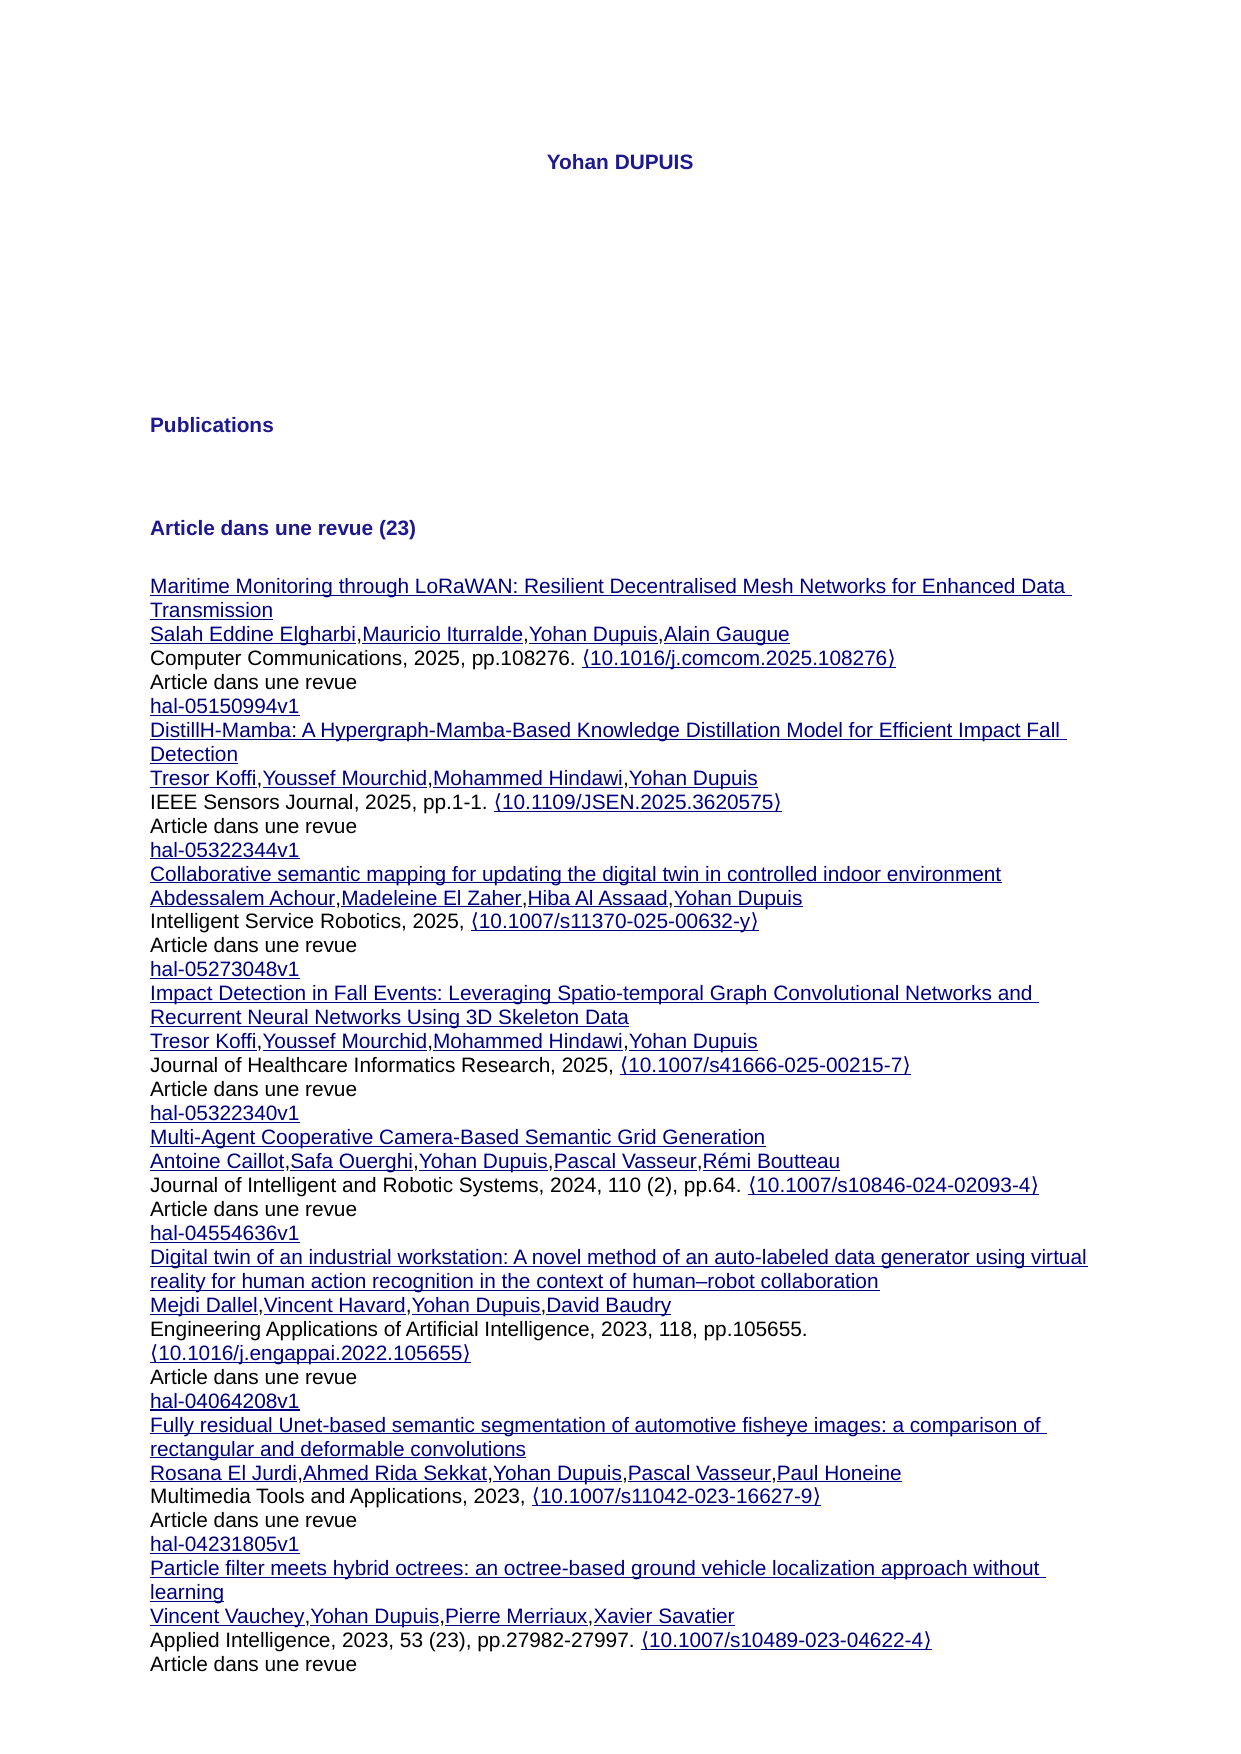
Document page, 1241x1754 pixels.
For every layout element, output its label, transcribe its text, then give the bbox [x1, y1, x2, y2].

subtitle Publications [150, 412, 1090, 436]
table_cell Fully residual Unet-based semantic segmentation of automotive fisheye images: a comparison of rectangular and deformable convolutions Rosana El Jurdi,Ahmed Rida Sekkat,Yohan Dupuis,Pascal Vasseur,Paul Honeine Multimedia Tools and Applications, 2023, ⟨10.1007/s11042-023-16627-9⟩ Article dans une revue hal-04231805v1 [150, 1413, 1090, 1556]
table_cell Multi-Agent Cooperative Camera-Based Semantic Grid Generation Antoine Caillot,Safa Ouerghi,Yohan Dupuis,Pascal Vasseur,Rémi Boutteau Journal of Intelligent and Robotic Systems, 2024, 110 (2), pp.64. ⟨10.1007/s10846-024-02093-4⟩ Article dans une revue hal-04554636v1 [150, 1125, 1090, 1245]
subtitle Yohan DUPUIS [150, 150, 1090, 174]
table_cell Particle filter meets hybrid octrees: an octree-based ground vehicle localization approach without learning Vincent Vauchey,Yohan Dupuis,Pierre Merriaux,Xavier Savatier Applied Intelligence, 2023, 53 (23), pp.27982-27997. ⟨10.1007/s10489-023-04622-4⟩ Article dans une revue [150, 1556, 1090, 1676]
table_cell DistillH-Mamba: A Hypergraph-Mamba-Based Knowledge Distillation Model for Efficient Impact Fall Detection Tresor Koffi,Youssef Mourchid,Mohammed Hindawi,Yohan Dupuis IEEE Sensors Journal, 2025, pp.1-1. ⟨10.1109/JSEN.2025.3620575⟩ Article dans une revue hal-05322344v1 [150, 718, 1090, 861]
table_cell Impact Detection in Fall Events: Leveraging Spatio-temporal Graph Convolutional Networks and Recurrent Neural Networks Using 3D Skeleton Data Tresor Koffi,Youssef Mourchid,Mohammed Hindawi,Yohan Dupuis Journal of Healthcare Informatics Research, 2025, ⟨10.1007/s41666-025-00215-7⟩ Article dans une revue hal-05322340v1 [150, 981, 1090, 1125]
table_cell Digital twin of an industrial workstation: A novel method of an auto-labeled data generator using virtual reality for human action recognition in the context of human–robot collaboration Mejdi Dallel,Vincent Havard,Yohan Dupuis,David Baudry Engineering Applications of Artificial Intelligence, 2023, 118, pp.105655. ⟨10.1016/j.engappai.2022.105655⟩ Article dans une revue hal-04064208v1 [150, 1245, 1090, 1412]
table_cell Collaborative semantic mapping for updating the digital twin in controlled indoor environment Abdessalem Achour,Madeleine El Zaher,Hiba Al Assaad,Yohan Dupuis Intelligent Service Robotics, 2025, ⟨10.1007/s11370-025-00632-y⟩ Article dans une revue hal-05273048v1 [150, 861, 1090, 981]
table_header Maritime Monitoring through LoRaWAN: Resilient Decentralised Mesh Networks for Enhanced Data Transmission Salah Eddine Elgharbi,Mauricio Iturralde,Yohan Dupuis,Alain Gaugue Computer Communications, 2025, pp.108276. ⟨10.1016/j.comcom.2025.108276⟩ Article dans une revue hal-05150994v1 [150, 574, 1090, 718]
subtitle Article dans une revue (23) [150, 516, 1090, 539]
